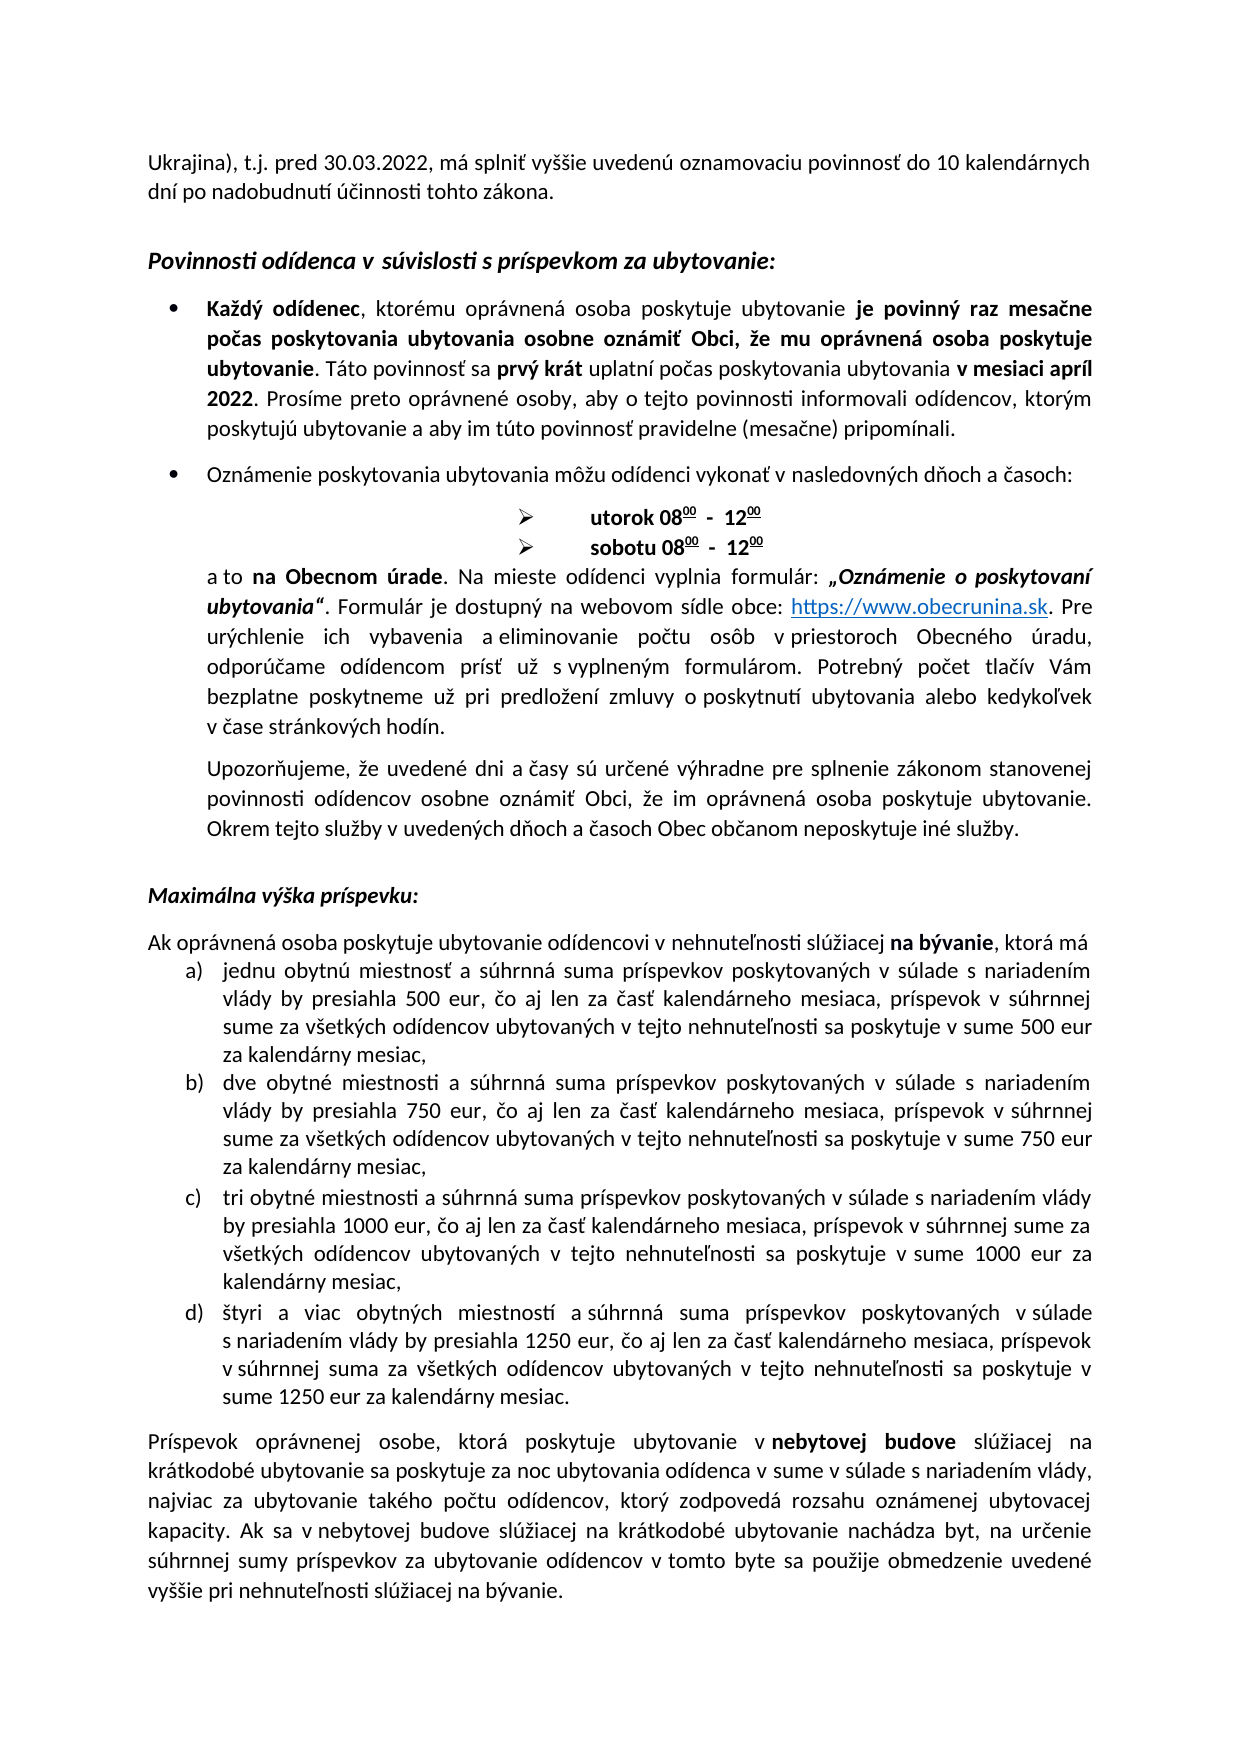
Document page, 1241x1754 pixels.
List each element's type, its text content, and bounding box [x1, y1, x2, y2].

text Ukrajina), t.j. pred 30.03.2022, má splniť vyššie uvedenú oznamovaciu povinnosť do 10 kalendárnych dní po nadobudnutí účinnosti tohto zákona. [148, 148, 1093, 206]
list Každý odídenec, ktorému oprávnená osoba poskytuje ubytovanie je povinný raz mesačne počas poskytovania ubytovania osobne oznámiť Obci, že mu oprávnená osoba poskytuje ubytovanie. Táto povinnosť sa prvý krát uplatní počas poskytovania ubytovania v mesiaci apríl 2022. Prosíme preto oprávnené osoby, aby o tejto povinnosti informovali odídencov, ktorým poskytujú ubytovanie a aby im túto povinnosť pravidelne (mesačne) pripomínali. [169, 294, 1093, 442]
list utorok 0800 - 1200 [517, 503, 1093, 531]
text Upozorňujeme, že uvedené dni a časy sú určené výhradne pre splnenie zákonom stanovenej povinnosti odídencov osobne oznámiť Obci, že im oprávnená osoba poskytuje ubytovanie. Okrem tejto služby v uvedených dňoch a časoch Obec občanom neposkytuje iné služby. [207, 754, 1093, 842]
list sobotu 0800 - 1200 [517, 533, 1093, 561]
list tri obytné miestnosti a súhrnná suma príspevkov poskytovaných v súlade s nariadením vlády by presiahla 1000 eur, čo aj len za časť kalendárneho mesiaca, príspevok v súhrnnej sume za všetkých odídencov ubytovaných v tejto nehnuteľnosti sa poskytuje v sume 1000 eur za kalendárny mesiac, [185, 1183, 1093, 1295]
text Príspevok oprávnenej osobe, ktorá poskytuje ubytovanie v nebytovej budove slúžiacej na krátkodobé ubytovanie sa poskytuje za noc ubytovania odídenca v sume v súlade s nariadením vlády, najviac za ubytovanie takého počtu odídencov, ktorý zodpovedá rozsahu oznámenej ubytovacej kapacity. Ak sa v nebytovej budove slúžiacej na krátkodobé ubytovanie nachádza byt, na určenie súhrnnej sumy príspevkov za ubytovanie odídencov v tomto byte sa použije obmedzenie uvedené vyššie pri nehnuteľnosti slúžiacej na bývanie. [148, 1427, 1093, 1604]
list štyri a viac obytných miestností a súhrnná suma príspevkov poskytovaných v súlade s nariadením vlády by presiahla 1250 eur, čo aj len za časť kalendárneho mesiaca, príspevok v súhrnnej suma za všetkých odídencov ubytovaných v tejto nehnuteľnosti sa poskytuje v sume 1250 eur za kalendárny mesiac. [185, 1298, 1093, 1410]
list Oznámenie poskytovania ubytovania môžu odídenci vykonať v nasledovných dňoch a časoch: [169, 460, 1093, 488]
text Ak oprávnená osoba poskytuje ubytovanie odídencovi v nehnuteľnosti slúžiacej na bývanie, ktorá má [148, 928, 1093, 956]
list jednu obytnú miestnosť a súhrnná suma príspevkov poskytovaných v súlade s nariadením vlády by presiahla 500 eur, čo aj len za časť kalendárneho mesiaca, príspevok v súhrnnej sume za všetkých odídencov ubytovaných v tejto nehnuteľnosti sa poskytuje v sume 500 eur za kalendárny mesiac, [185, 956, 1093, 1068]
list dve obytné miestnosti a súhrnná suma príspevkov poskytovaných v súlade s nariadením vlády by presiahla 750 eur, čo aj len za časť kalendárneho mesiaca, príspevok v súhrnnej sume za všetkých odídencov ubytovaných v tejto nehnuteľnosti sa poskytuje v sume 750 eur za kalendárny mesiac, [185, 1068, 1093, 1180]
text a to na Obecnom úrade. Na mieste odídenci vyplnia formulár: „Oznámenie o poskytovaní ubytovania“. Formulár je dostupný na webovom sídle obce: https://www.obecrunina.sk. Pre urýchlenie ich vybavenia a eliminovanie počtu osôb v priestoroch Obecného úradu, odporúčame odídencom prísť už s vyplneným formulárom. Potrebný počet tlačív Vám bezplatne poskytneme už pri predložení zmluvy o poskytnutí ubytovania alebo kedykoľvek v čase stránkových hodín. [207, 562, 1093, 740]
text Maximálna výška príspevku: [148, 882, 1093, 909]
text Povinnosti odídenca v súvislosti s príspevkom za ubytovanie: [148, 245, 1093, 275]
